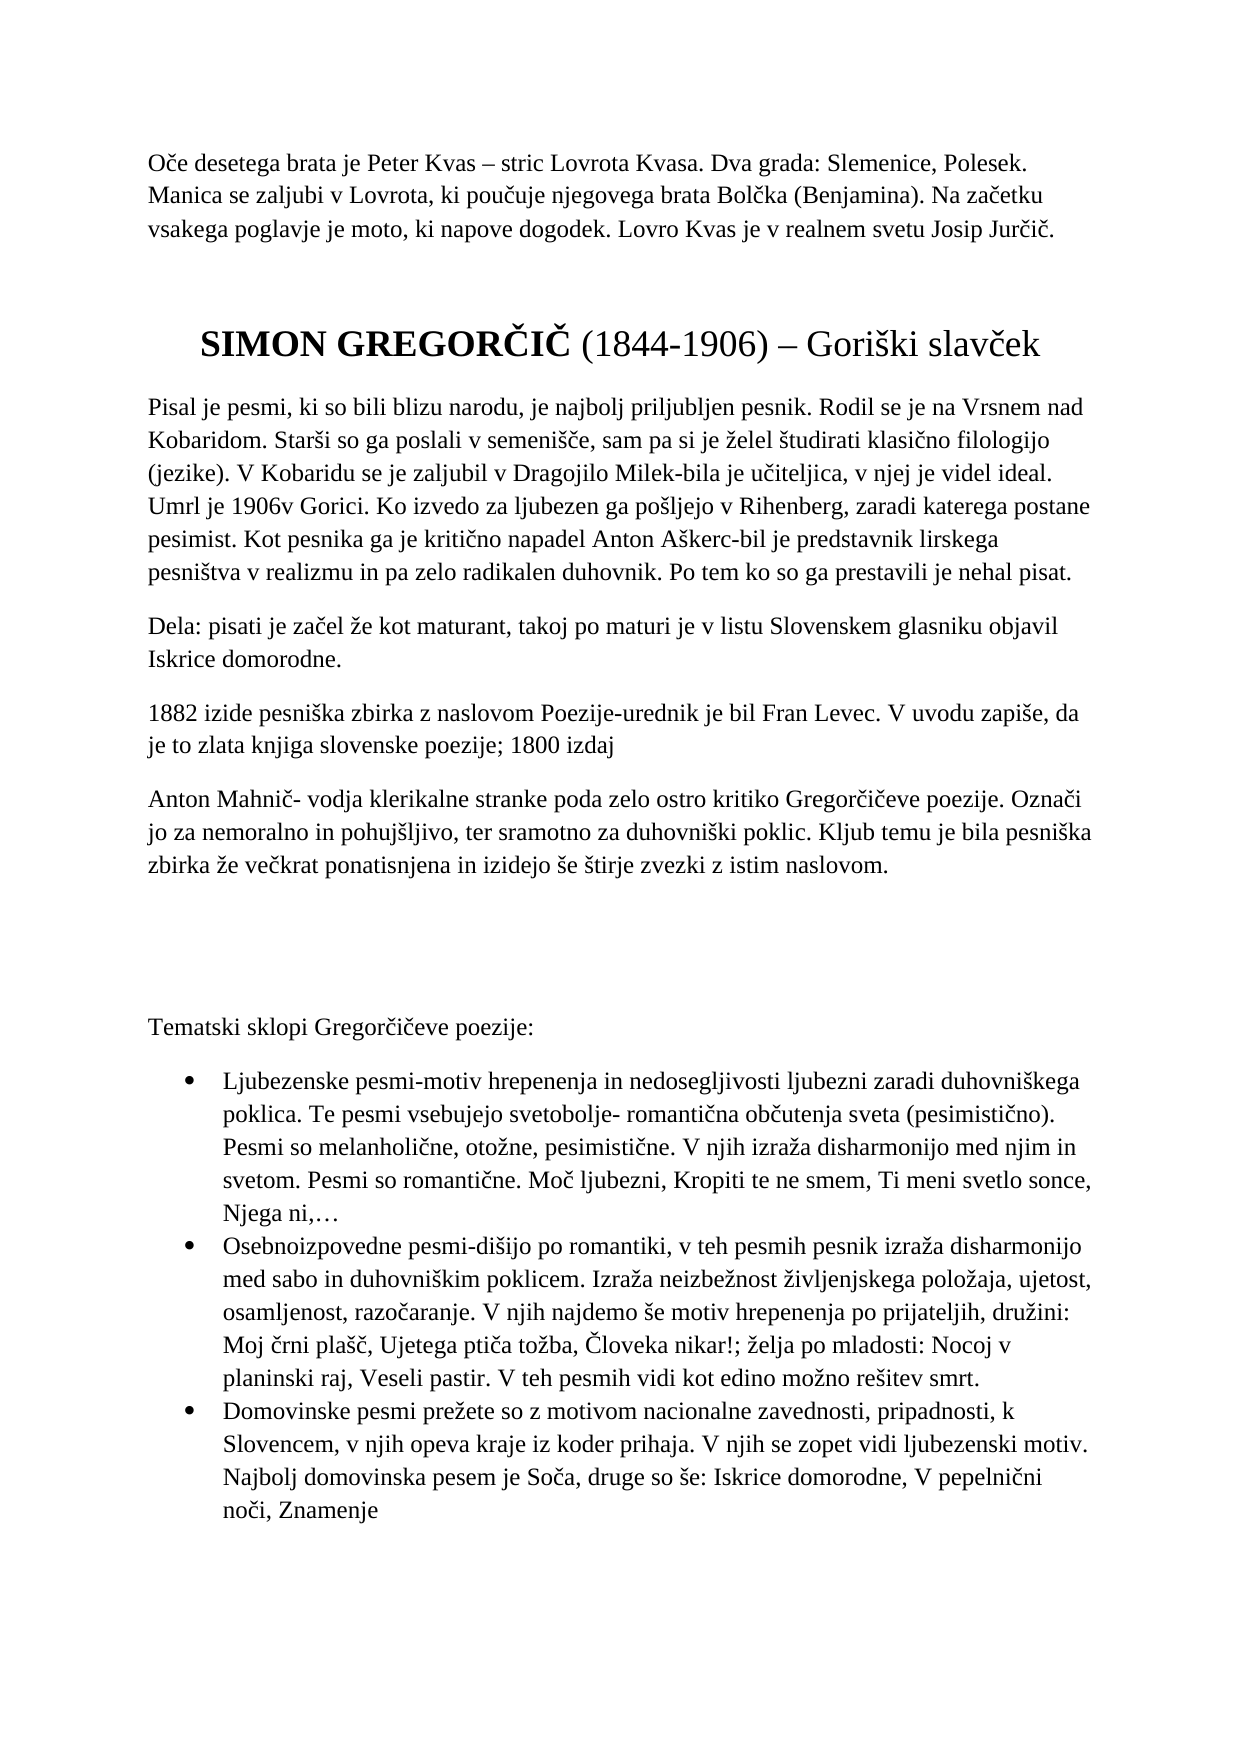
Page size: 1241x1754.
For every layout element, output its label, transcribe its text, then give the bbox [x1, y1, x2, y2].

text Oče desetega brata je Peter Kvas – stric Lovrota Kvasa. Dva grada: Slemenice, Polesek. Manica se zaljubi v Lovrota, ki poučuje njegovega brata Bolčka (Benjamina). Na začetku vsakega poglavje je moto, ki napove dogodek. Lovro Kvas je v realnem svetu Josip Jurčič. [148, 148, 1093, 242]
list Ljubezenske pesmi-motiv hrepenenja in nedosegljivosti ljubezni zaradi duhovniškega poklica. Te pesmi vsebujejo svetobolje- romantična občutenja sveta (pesimistično). Pesmi so melanholične, otožne, pesimistične. V njih izraža disharmonijo med njim in svetom. Pesmi so romantične. Moč ljubezni, Kropiti te ne smem, Ti meni svetlo sonce, Njega ni,… [185, 1066, 1093, 1227]
list Domovinske pesmi prežete so z motivom nacionalne zavednosti, pripadnosti, k Slovencem, v njih opeva kraje iz koder prihaja. V njih se zopet vidi ljubezenski motiv. Najbolj domovinska pesem je Soča, druge so še: Iskrice domorodne, V pepelnični noči, Znamenje [185, 1396, 1093, 1524]
text Tematski sklopi Gregorčičeve poezije: [148, 1012, 1093, 1041]
text Anton Mahnič- vodja klerikalne stranke poda zelo ostro kritiko Gregorčičeve poezije. Označi jo za nemoralno in pohujšljivo, ter sramotno za duhovniški poklic. Kljub temu je bila pesniška zbirka že večkrat ponatisnjena in izidejo še štirje zvezki z istim naslovom. [148, 784, 1093, 879]
text SIMON GREGORČIČ (1844-1906) – Goriški slavček [148, 321, 1093, 364]
text 1882 izide pesniška zbirka z naslovom Poezije-urednik je bil Fran Levec. V uvodu zapiše, da je to zlata knjiga slovenske poezije; 1800 izdaj [148, 698, 1093, 759]
text Dela: pisati je začel že kot maturant, takoj po maturi je v listu Slovenskem glasniku objavil Iskrice domorodne. [148, 611, 1093, 672]
text Pisal je pesmi, ki so bili blizu narodu, je najbolj priljubljen pesnik. Rodil se je na Vrsnem nad Kobaridom. Starši so ga poslali v semenišče, sam pa si je želel študirati klasično filologijo (jezike). V Kobaridu se je zaljubil v Dragojilo Milek-bila je učiteljica, v njej je videl ideal. Umrl je 1906v Gorici. Ko izvedo za ljubezen ga pošljejo v Rihenberg, zaradi katerega postane pesimist. Kot pesnika ga je kritično napadel Anton Aškerc-bil je predstavnik lirskega pesništva v realizmu in pa zelo radikalen duhovnik. Po tem ko so ga prestavili je nehal pisat. [148, 392, 1093, 586]
list Osebnoizpovedne pesmi-dišijo po romantiki, v teh pesmih pesnik izraža disharmonijo med sabo in duhovniškim poklicem. Izraža neizbežnost življenjskega položaja, ujetost, osamljenost, razočaranje. V njih najdemo še motiv hrepenenja po prijateljih, družini: Moj črni plašč, Ujetega ptiča tožba, Človeka nikar!; želja po mladosti: Nocoj v planinski raj, Veseli pastir. V teh pesmih vidi kot edino možno rešitev smrt. [185, 1231, 1093, 1392]
